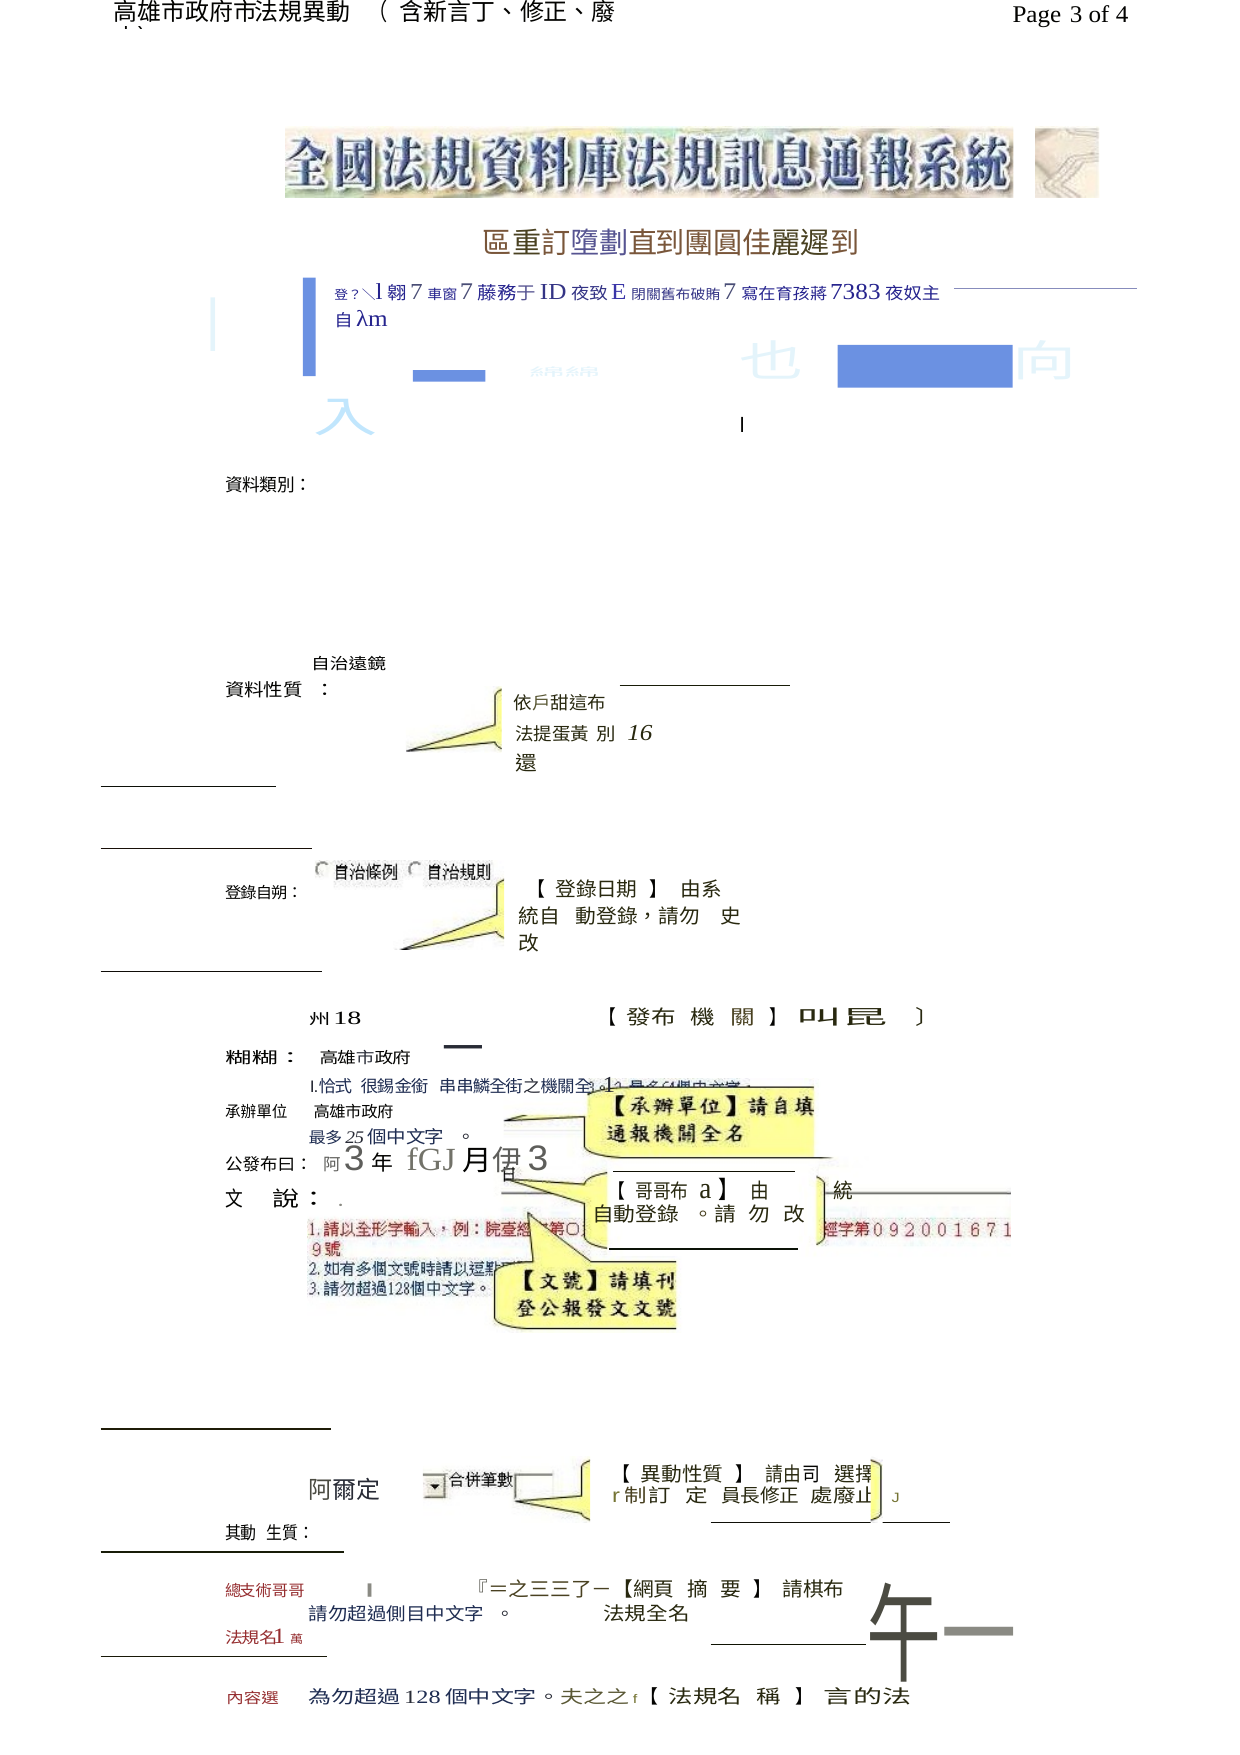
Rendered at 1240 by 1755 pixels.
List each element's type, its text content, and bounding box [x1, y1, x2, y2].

text r制訂 定 員長修正 處廢止 J [225, 1488, 422, 1506]
text 登錄自朔： 【 登錄日期 】 由系 統自 動登錄，請勿 史改 [225, 876, 749, 957]
text 公發布曰： 阿3年 fGJ月伊3 [1011, 1147, 1137, 1176]
text 區重訂墮劃直到團圓佳麗遲到 [483, 222, 1137, 262]
text 最多25個中文字 。 [1011, 1128, 1137, 1147]
text 承辦單位 高雄市政府 [1011, 1101, 1137, 1122]
subtitle 其動 生質： [225, 1521, 1137, 1545]
text 公發布曰： 阿3年 fGJ月伊3 [225, 1147, 307, 1176]
text 文 說：﹒ 【 哥哥布 a 】 由 統 [225, 1176, 307, 1204]
text I.恰式 很錫金銜 串串鱗全街之機關全 1 [225, 1073, 1137, 1097]
subtitle 資料類別： [225, 473, 1137, 497]
text 登？＼l翱7車窗7藤務于ID夜致E閉關舊布破賄7寫在育孩蔣7383夜奴主自λm [334, 278, 1137, 332]
text 法規名 [1019, 1626, 1137, 1648]
text r制訂 定 員長修正 處廢止 J [590, 1488, 870, 1506]
text 午一 [866, 1588, 1019, 1695]
text 請勿超過側目中文字 。 法規全名 [308, 1601, 866, 1625]
subtitle 資料性質 ： 依戶甜這布法提蛋黃 別 16 還 [225, 678, 676, 776]
text r制訂 定 員長修正 處廢止 J [883, 1488, 1137, 1506]
text l [208, 292, 220, 366]
text 阿爾定 【 異動性質 】 請由司 選擇 [308, 1456, 422, 1488]
text 1萬 1 [273, 1626, 318, 1648]
text 州18 【 發布 機 關 】 叫昆 〕 [308, 1010, 1137, 1028]
text [1019, 1601, 1137, 1625]
text 法規名 [225, 1626, 273, 1648]
text 綿綿 也向入 l [313, 332, 1137, 443]
text 文 說：﹒ 【 哥哥布 a 】 由 統 [1011, 1176, 1137, 1204]
text 承辦單位 高雄市政府 [225, 1101, 307, 1122]
text 糊糊： 高雄市政府 一 [225, 1028, 1137, 1073]
text 總支術哥哥 ︱ 『＝之三三了－【網頁 摘 要 】 請棋布 [225, 1579, 1137, 1601]
text 阿爾定 【 異動性質 】 請由司 選擇 [883, 1456, 1137, 1488]
text 法規名 [318, 1626, 866, 1648]
text 自治遠鏡 [311, 653, 1137, 674]
text 阿爾定 【 異動性質 】 請由司 選擇 [590, 1456, 870, 1488]
text 內容選 為勿超過128個中文字。夫之之f 【 法規名 稱 】 言的法 [226, 1684, 1137, 1709]
